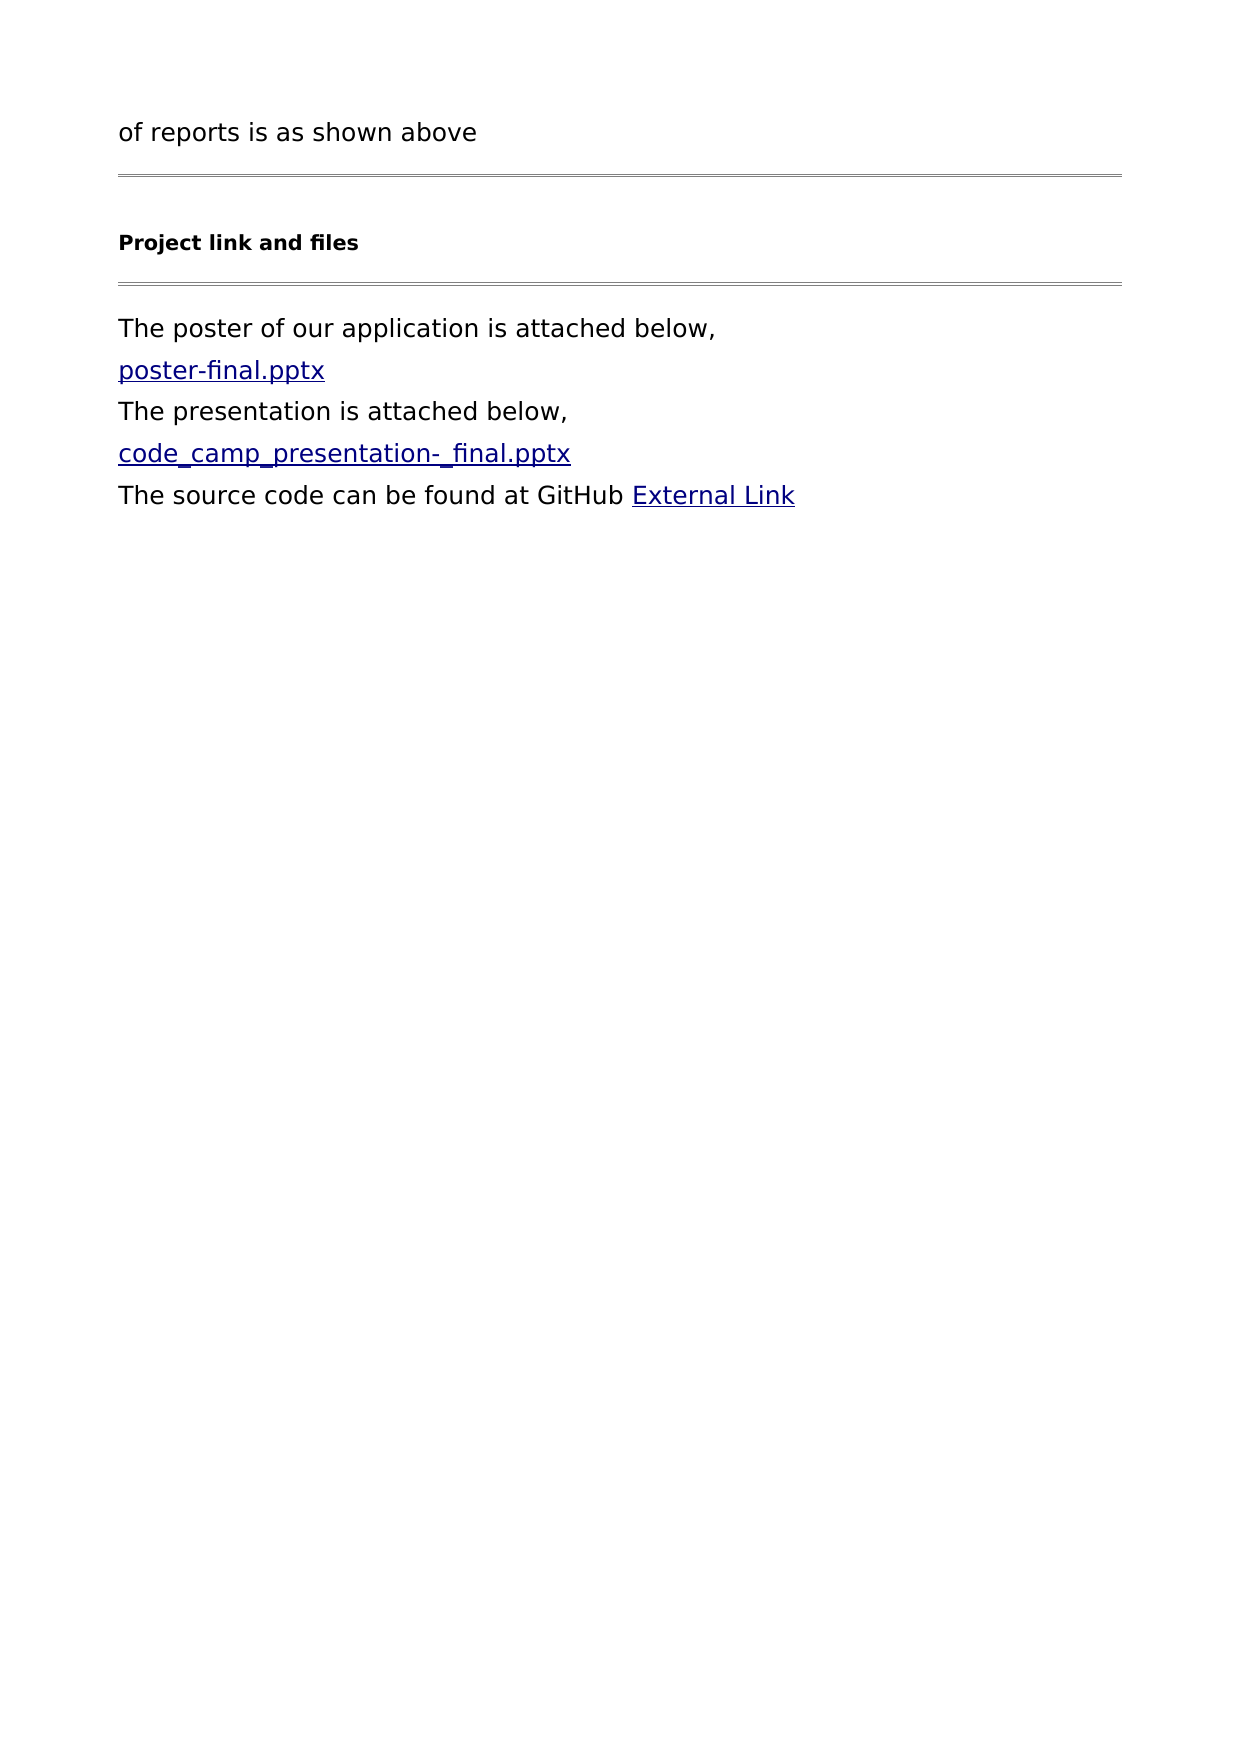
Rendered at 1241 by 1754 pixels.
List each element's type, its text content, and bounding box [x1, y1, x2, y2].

text The poster of our application is attached below, [118, 314, 1122, 343]
text of reports is as shown above [118, 118, 1122, 147]
text The presentation is attached below, [118, 398, 1122, 427]
text poster-final.pptx [118, 356, 1122, 385]
subtitle Project link and files [118, 231, 1122, 255]
text The source code can be found at GitHub External Link [118, 481, 1122, 510]
text code_camp_presentation-_final.pptx [118, 439, 1122, 468]
